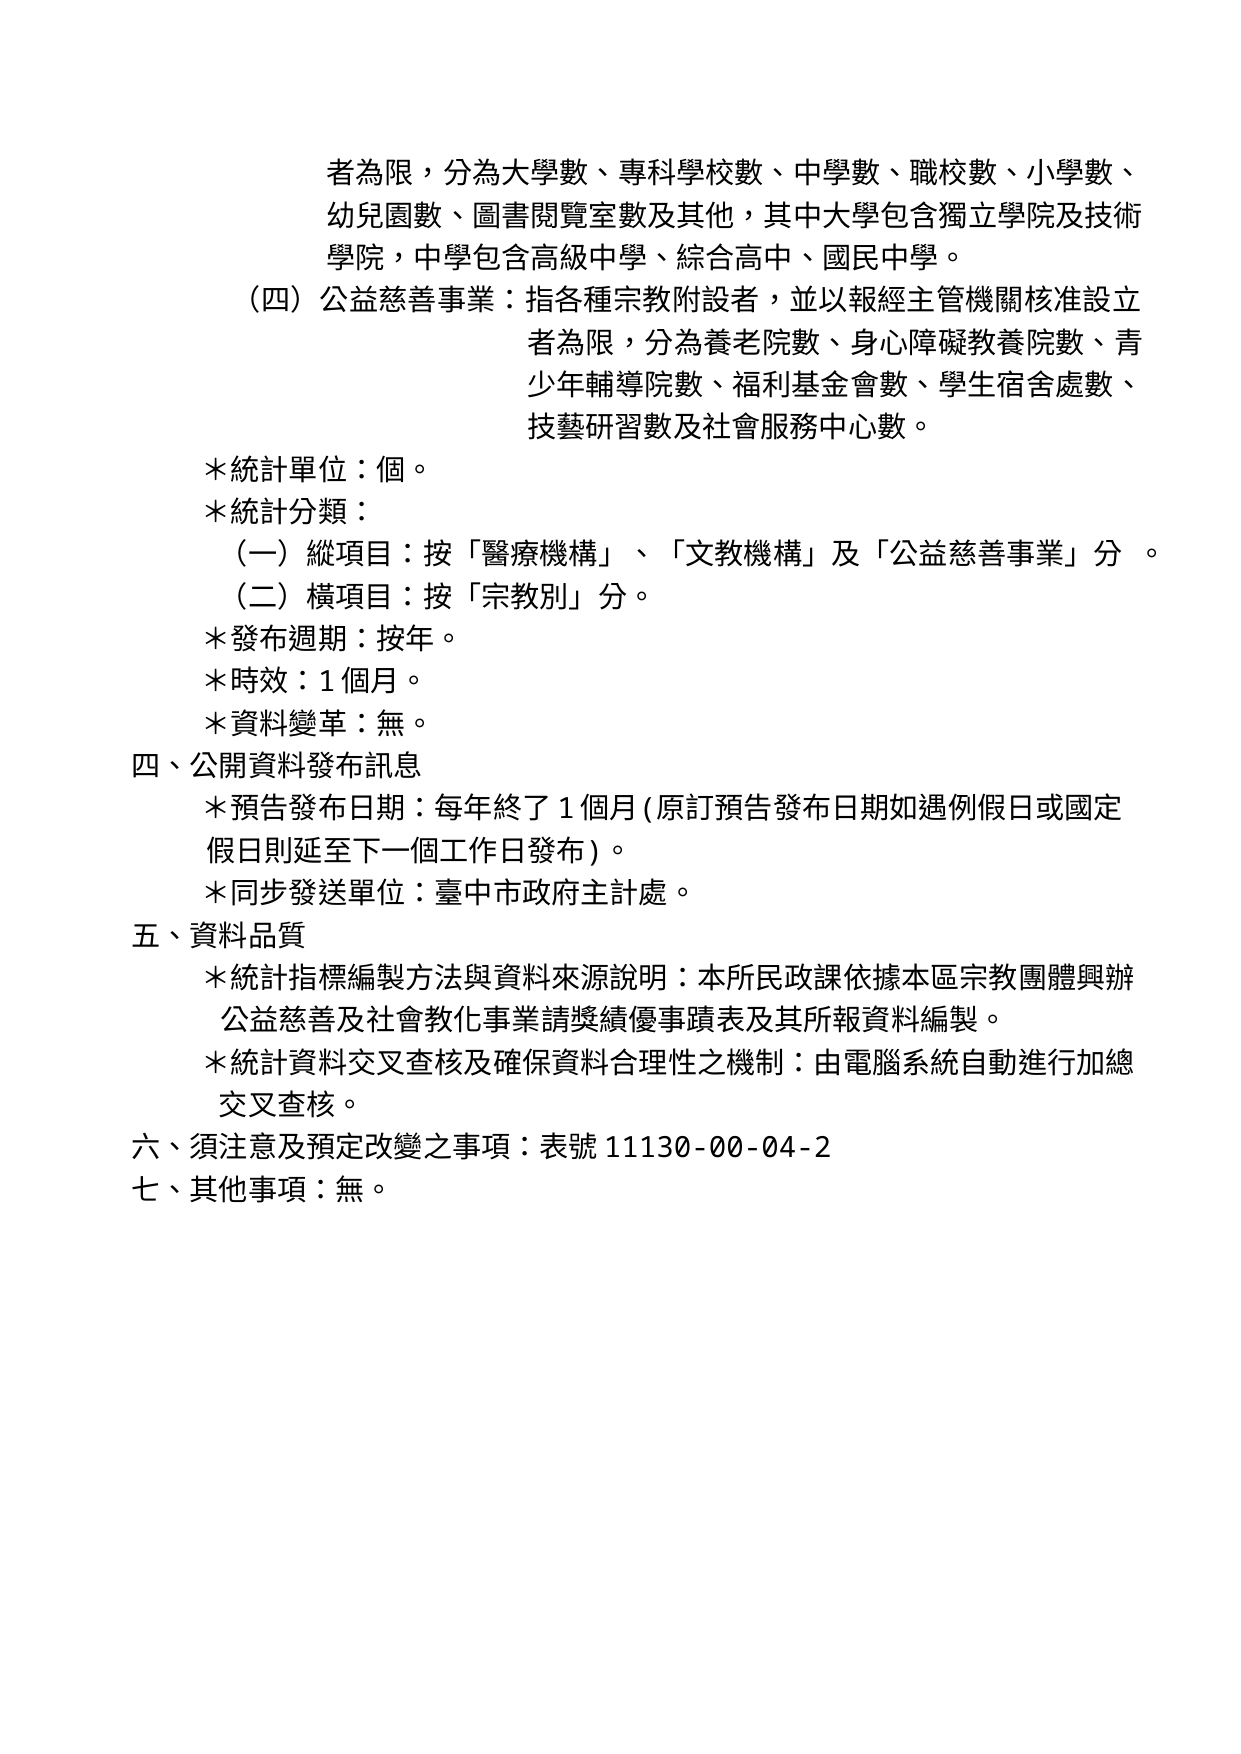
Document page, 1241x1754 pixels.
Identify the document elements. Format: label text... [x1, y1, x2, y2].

text ＊統計分類： [131, 488, 1144, 531]
text （二）橫項目：按「宗教別」分。 [131, 573, 1144, 616]
text 七、其他事項：無。 [131, 1166, 1144, 1209]
text （四）公益慈善事業：指各種宗教附設者，並以報經主管機關核准設立者為限，分為養老院數、身心障礙教養院數、青少年輔導院數、福利基金會數、學生宿舍處數、技藝研習數及社會服務中心數。 [232, 277, 1144, 446]
text 者為限，分為大學數、專科學校數、中學數、職校數、小學數、幼兒園數、圖書閱覽室數及其他，其中大學包含獨立學院及技術學院，中學包含高級中學、綜合高中、國民中學。 [220, 150, 1144, 277]
text 五、資料品質 [131, 912, 1144, 954]
text ＊統計資料交叉查核及確保資料合理性之機制：由電腦系統自動進行加總交叉查核。 [131, 1039, 1144, 1124]
text 四、公開資料發布訊息 [131, 743, 1144, 785]
text ＊統計單位：個。 [131, 446, 1144, 488]
text （一）縱項目：按「醫療機構」、「文教機構」及「公益慈善事業」分 。 [131, 531, 1144, 573]
text ＊發布週期：按年。 [131, 616, 1144, 658]
text ＊資料變革：無。 [131, 700, 1144, 743]
text ＊預告發布日期：每年終了1個月(原訂預告發布日期如遇例假日或國定假日則延至下一個工作日發布)。 [131, 785, 1144, 870]
text ＊統計指標編製方法與資料來源說明：本所民政課依據本區宗教團體興辦公益慈善及社會教化事業請獎績優事蹟表及其所報資料編製。 [131, 954, 1144, 1039]
text ＊時效：1個月。 [131, 658, 1144, 700]
text ＊同步發送單位：臺中市政府主計處。 [131, 870, 1144, 912]
text 六、須注意及預定改變之事項：表號11130-00-04-2 [131, 1124, 1144, 1166]
